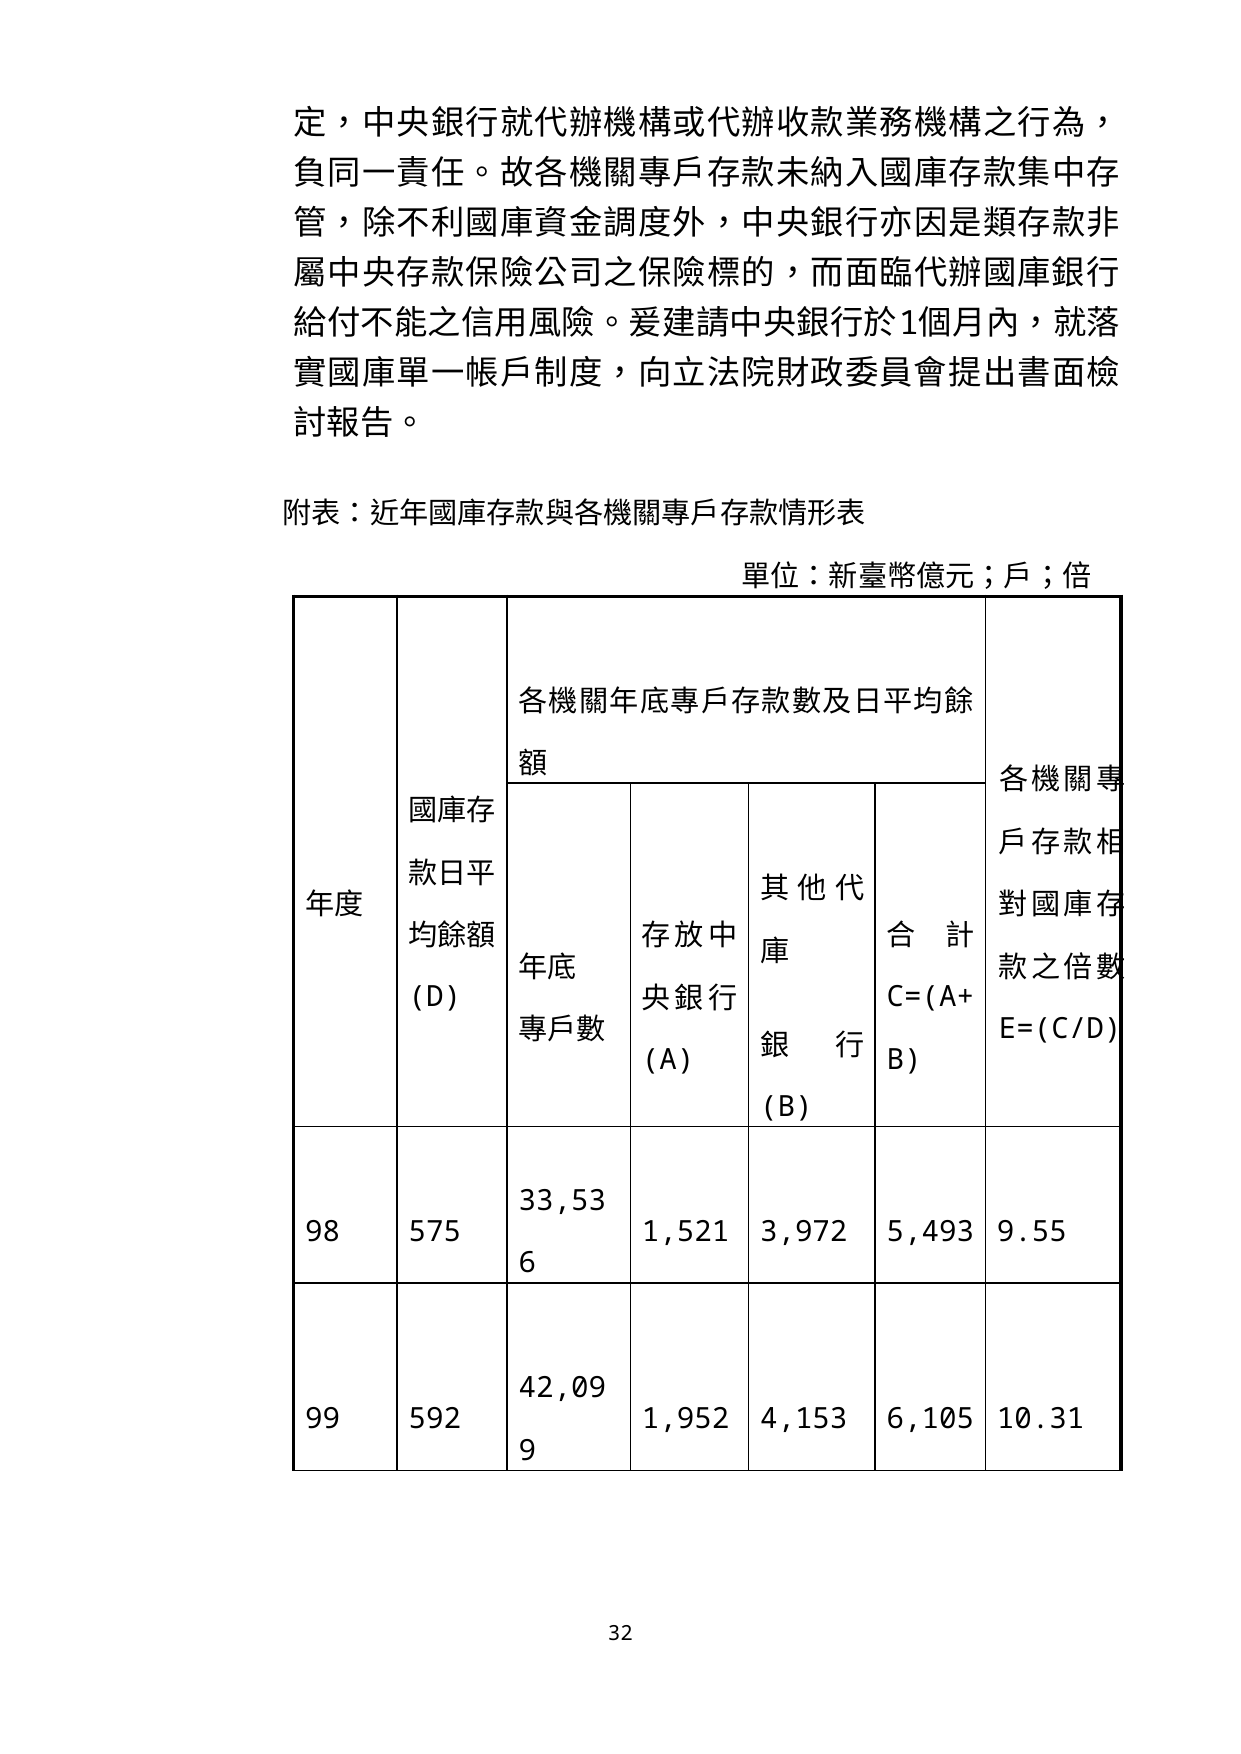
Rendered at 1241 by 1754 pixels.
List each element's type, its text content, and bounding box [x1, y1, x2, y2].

text 單位：新臺幣億元；戶；倍 [120, 532, 1091, 594]
table_cell 592 [398, 1284, 506, 1469]
table_header 國庫存款日平均餘額(D) [398, 598, 506, 1126]
table_header 各機關專戶存款相對國庫存款之倍數E=(C/D) [986, 598, 1119, 1126]
table_cell 其他代庫 銀行(B) [749, 784, 874, 1126]
table_cell 6,105 [876, 1284, 985, 1469]
table_cell 合計C=(A+B) [876, 784, 985, 1126]
table_cell 575 [398, 1127, 506, 1282]
table_cell 1,521 [631, 1127, 748, 1282]
table_cell 42,099 [508, 1284, 630, 1469]
table_cell 98 [295, 1127, 396, 1282]
table_cell 年底 專戶數 [508, 784, 630, 1126]
table_cell 存放中央銀行(A) [631, 784, 748, 1126]
table_cell 5,493 [876, 1127, 985, 1282]
table_cell 9.55 [986, 1127, 1119, 1282]
text 附表：近年國庫存款與各機關專戶存款情形表 [282, 469, 1178, 532]
text 定，中央銀行就代辦機構或代辦收款業務機構之行為，負同一責任。故各機關專戶存款未納入國庫存款集中存管，除不利國庫資金調度外，中央銀行亦因是類存款非屬中央存款保險公司之保險標的，而面臨代辦國庫銀行給付不能之信用風險。爰建請中央銀行於1個月內，就落實國庫單一帳戶制度，向立法院財政委員會提出書面檢討報告。 [260, 94, 1120, 444]
table_header 年度 [295, 598, 396, 1126]
table_cell 3,972 [749, 1127, 874, 1282]
table_cell 1,952 [631, 1284, 748, 1469]
table_cell 99 [295, 1284, 396, 1469]
table_cell 10.31 [986, 1284, 1119, 1469]
table_cell 33,536 [508, 1127, 630, 1282]
table_cell 4,153 [749, 1284, 874, 1469]
table_header 各機關年底專戶存款數及日平均餘額 [508, 598, 985, 782]
